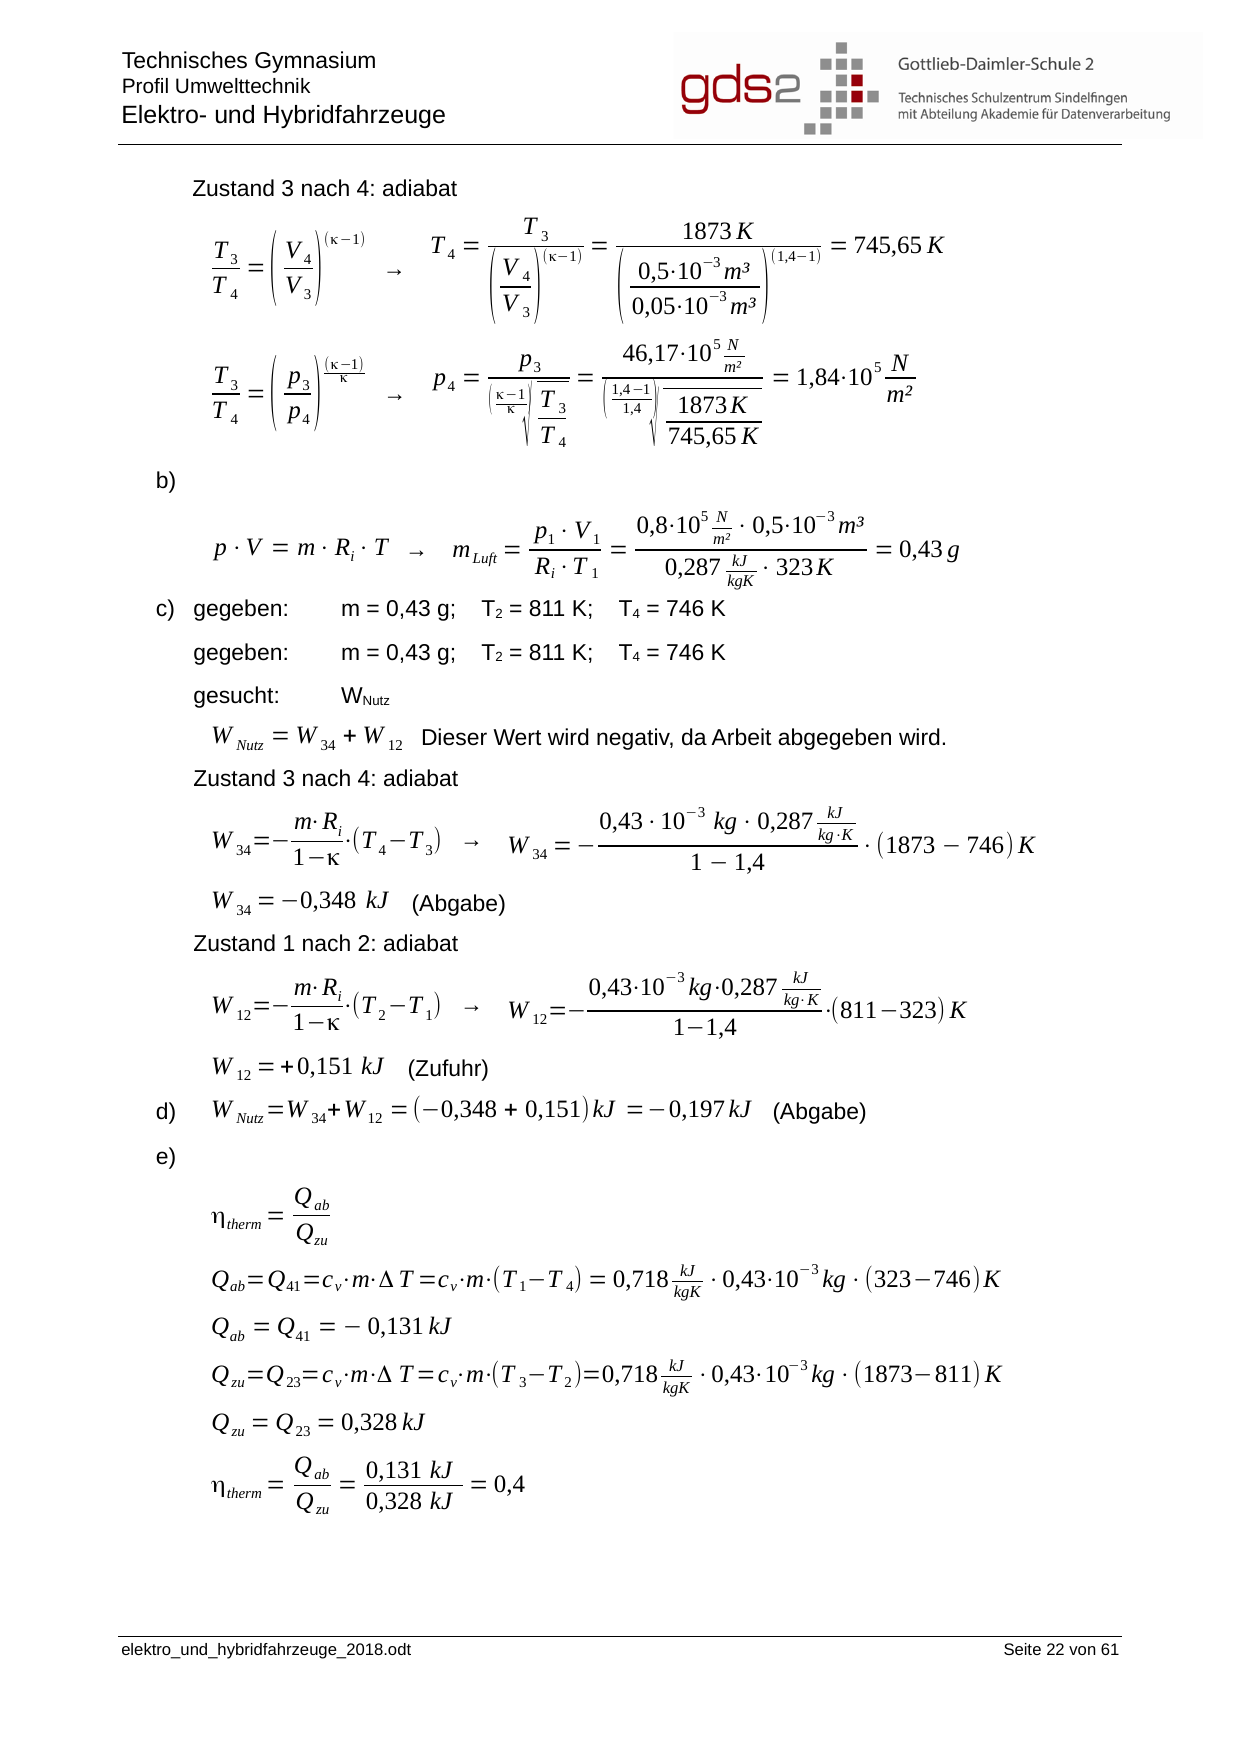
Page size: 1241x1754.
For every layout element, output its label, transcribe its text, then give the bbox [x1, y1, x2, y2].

list (Zufuhr) [156, 1052, 1122, 1084]
list → [156, 968, 1122, 1040]
list (Abgabe) [156, 887, 1122, 918]
text → [192, 213, 1122, 323]
text Zustand 3 nach 4: adiabat [192, 175, 1122, 201]
picture [673, 32, 1204, 139]
list Zustand 3 nach 4: adiabat [156, 765, 1122, 791]
list → [156, 803, 1122, 875]
list gegeben: m = 0,43 g; T2 = 811 K; T4 = 746 K [156, 634, 1122, 666]
list (Abgabe) [156, 1095, 1122, 1127]
list Dieser Wert wird negativ, da Arbeit abgegeben wird. [156, 722, 1122, 753]
list gegeben: m = 0,43 g; T2 = 811 K; T4 = 746 K [156, 591, 1122, 623]
list Zustand 1 nach 2: adiabat [156, 930, 1122, 957]
text → [192, 335, 1122, 452]
list gesucht: WNutz [156, 678, 1122, 710]
list → [156, 507, 1122, 591]
